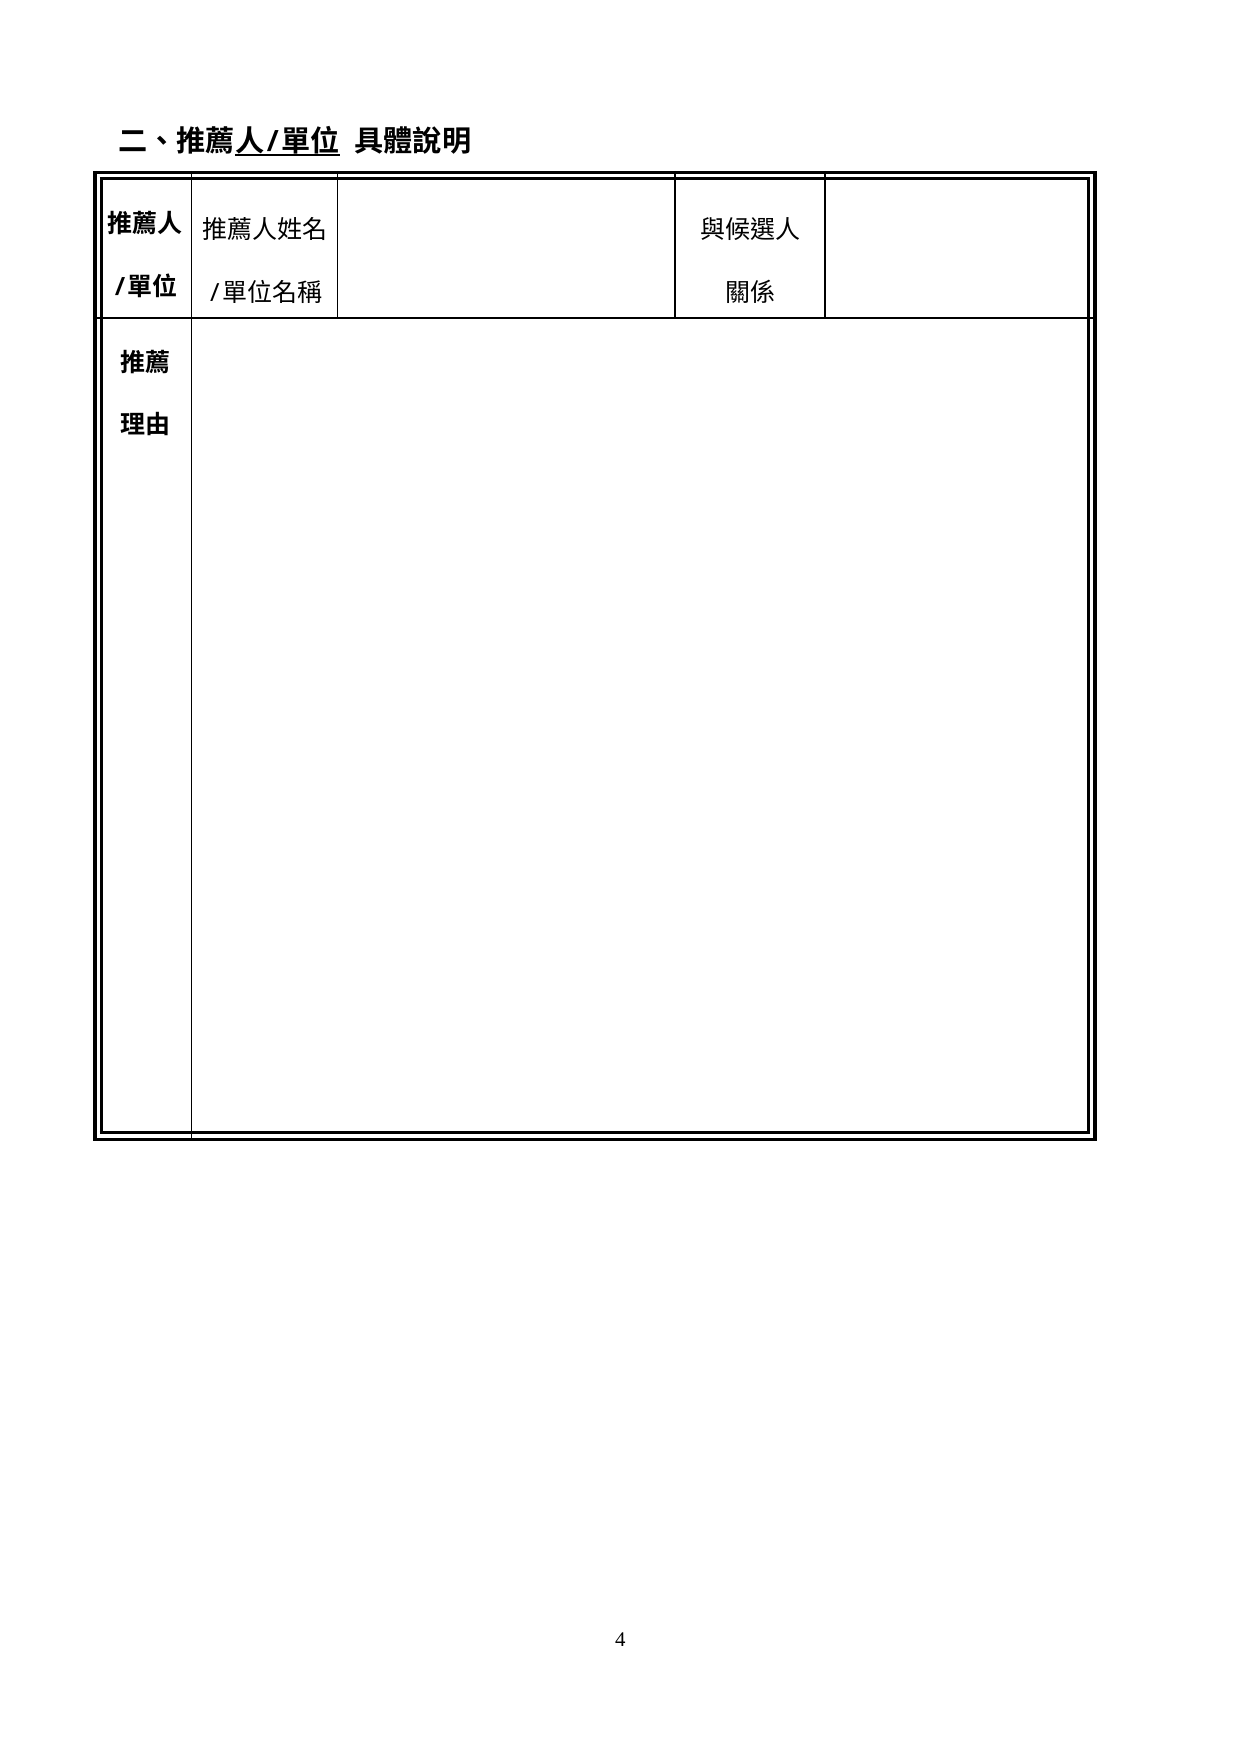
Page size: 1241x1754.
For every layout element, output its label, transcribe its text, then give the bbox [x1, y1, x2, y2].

table_header 推薦人 /單位 [98, 174, 191, 317]
table_header [826, 180, 1087, 317]
table_header [1097, 171, 1142, 280]
table_header 與候選人 關係 [676, 180, 824, 317]
table_cell [1097, 280, 1142, 1131]
table_header [338, 180, 674, 317]
table_header [826, 174, 1092, 317]
table_cell [192, 319, 1087, 1131]
table_cell 推薦 理由 [103, 319, 191, 1131]
text 二、推薦人/單位 具體說明 [118, 118, 1122, 160]
table_header 推薦人姓名 /單位名稱 [192, 180, 337, 317]
